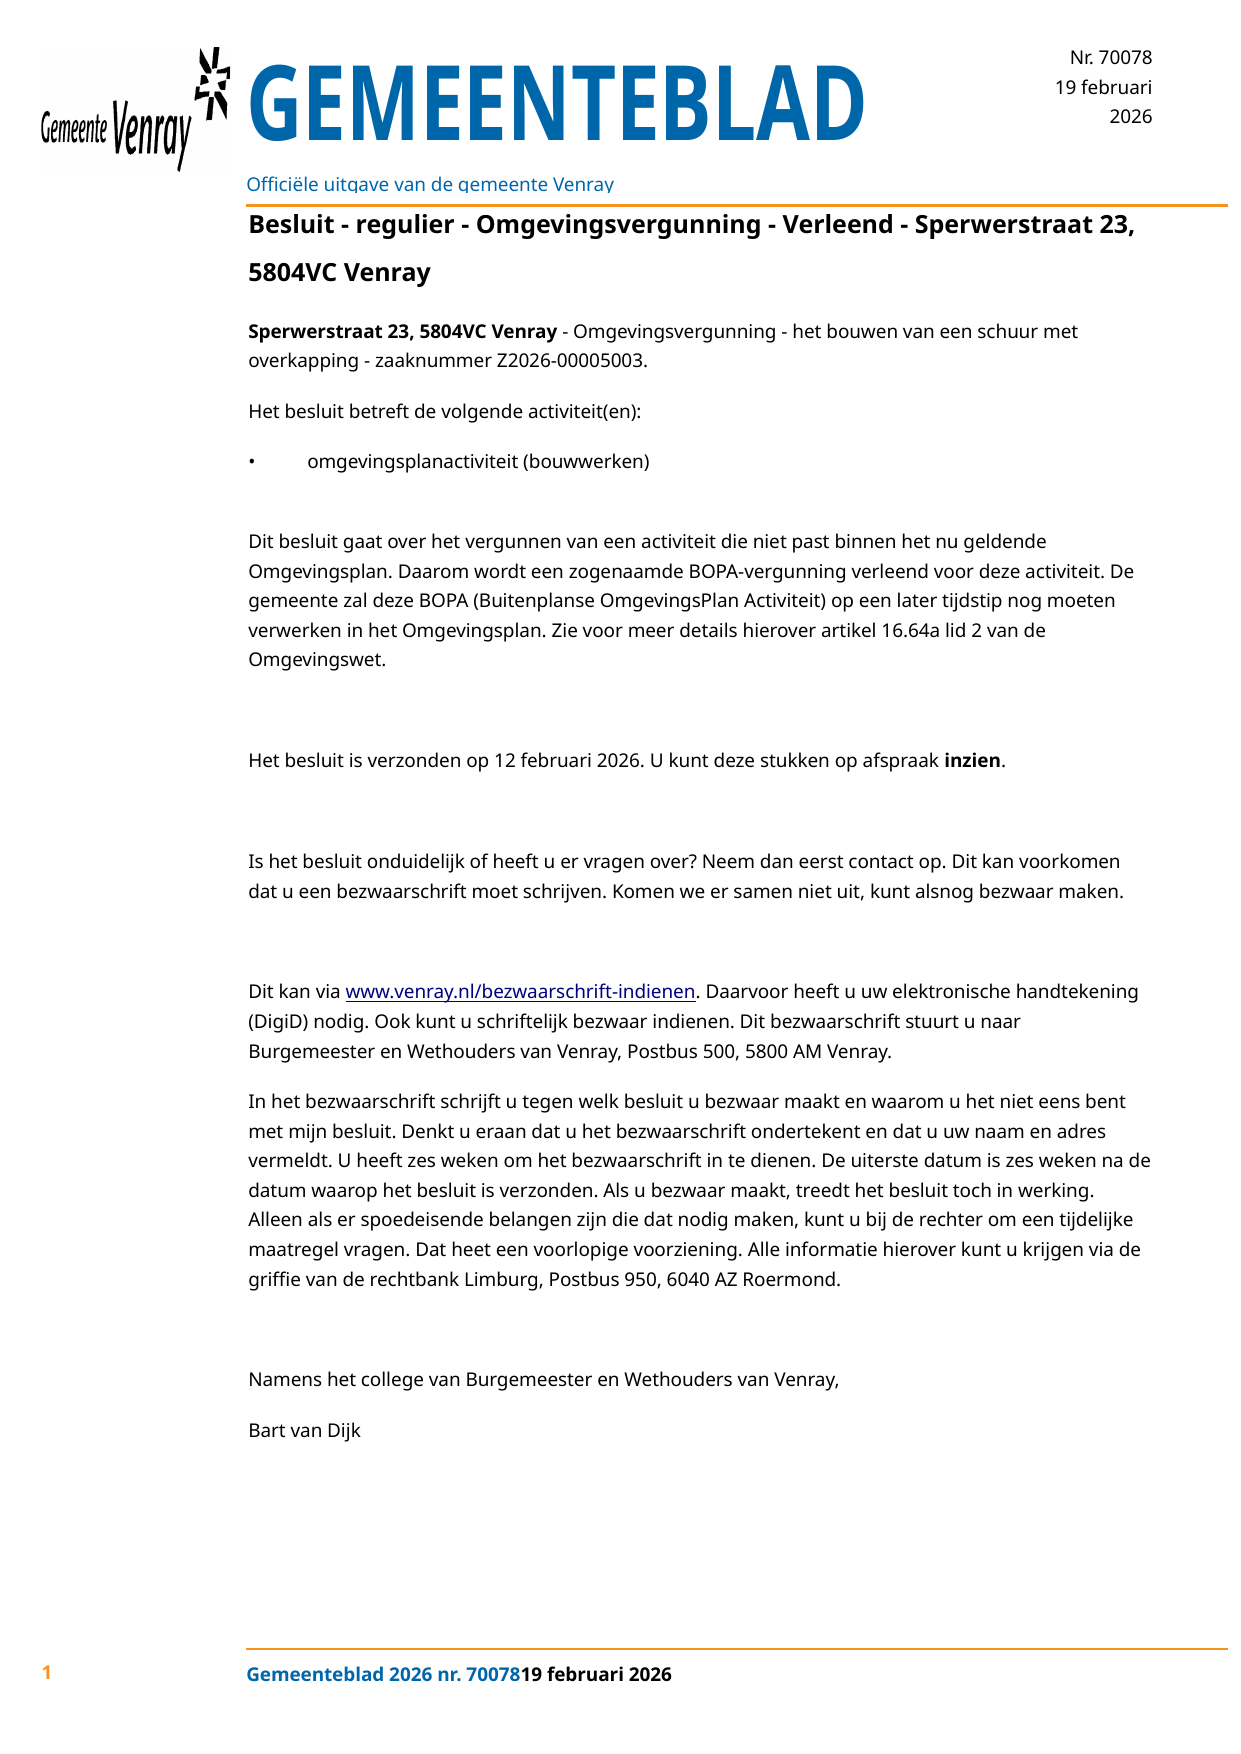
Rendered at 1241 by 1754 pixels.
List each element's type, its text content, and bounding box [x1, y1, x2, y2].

text Dit kan via www.venray.nl/bezwaarschrift-indienen. Daarvoor heeft u uw elektronische handtekening (DigiD) nodig. Ook kunt u schriftelijk bezwaar indienen. Dit bezwaarschrift stuurt u naar Burgemeester en Wethouders van Venray, Postbus 500, 5800 AM Venray. [248, 979, 1152, 1064]
text Dit besluit gaat over het vergunnen van een activiteit die niet past binnen het nu geldende Omgevingsplan. Daarom wordt een zogenaamde BOPA-vergunning verleend voor deze activiteit. De gemeente zal deze BOPA (Buitenplanse OmgevingsPlan Activiteit) op een later tijdstip nog moeten verwerken in het Omgevingsplan. Zie voor meer details hierover artikel 16.64a lid 2 van de Omgevingswet. [248, 528, 1152, 672]
text Sperwerstraat 23, 5804VC Venray - Omgevingsvergunning - het bouwen van een schuur met overkapping - zaaknummer Z2026-00005003. [248, 318, 1152, 373]
list omgevingsplanactiviteit (bouwwerken) [248, 448, 1152, 474]
text Namens het college van Burgemeester en Wethouders van Venray, [248, 1367, 1152, 1392]
text In het bezwaarschrift schrijft u tegen welk besluit u bezwaar maakt en waarom u het niet eens bent met mijn besluit. Denkt u eraan dat u het bezwaarschrift ondertekent en dat u uw naam en adres vermeldt. U heeft zes weken om het bezwaarschrift in te dienen. De uiterste datum is zes weken na de datum waarop het besluit is verzonden. Als u bezwaar maakt, treedt het besluit toch in werking. Alleen als er spoedeisende belangen zijn die dat nodig maken, kunt u bij de rechter om een tijdelijke maatregel vragen. Dat heet een voorlopige voorziening. Alle informatie hierover kunt u krijgen via de griffie van de rechtbank Limburg, Postbus 950, 6040 AZ Roermond. [248, 1088, 1152, 1292]
picture [41, 47, 231, 172]
text Het besluit is verzonden op 12 februari 2026. U kunt deze stukken op afspraak inzien. [248, 747, 1152, 773]
text Bart van Dijk [248, 1417, 1152, 1443]
text Is het besluit onduidelijk of heeft u er vragen over? Neem dan eerst contact op. Dit kan voorkomen dat u een bezwaarschrift moet schrijven. Komen we er samen niet uit, kunt alsnog bezwaar maken. [248, 848, 1152, 904]
text Het besluit betreft de volgende activiteit(en): [248, 398, 1152, 424]
text Besluit - regulier - Omgevingsvergunning - Verleend - Sperwerstraat 23, 5804VC Venray [248, 207, 1152, 288]
